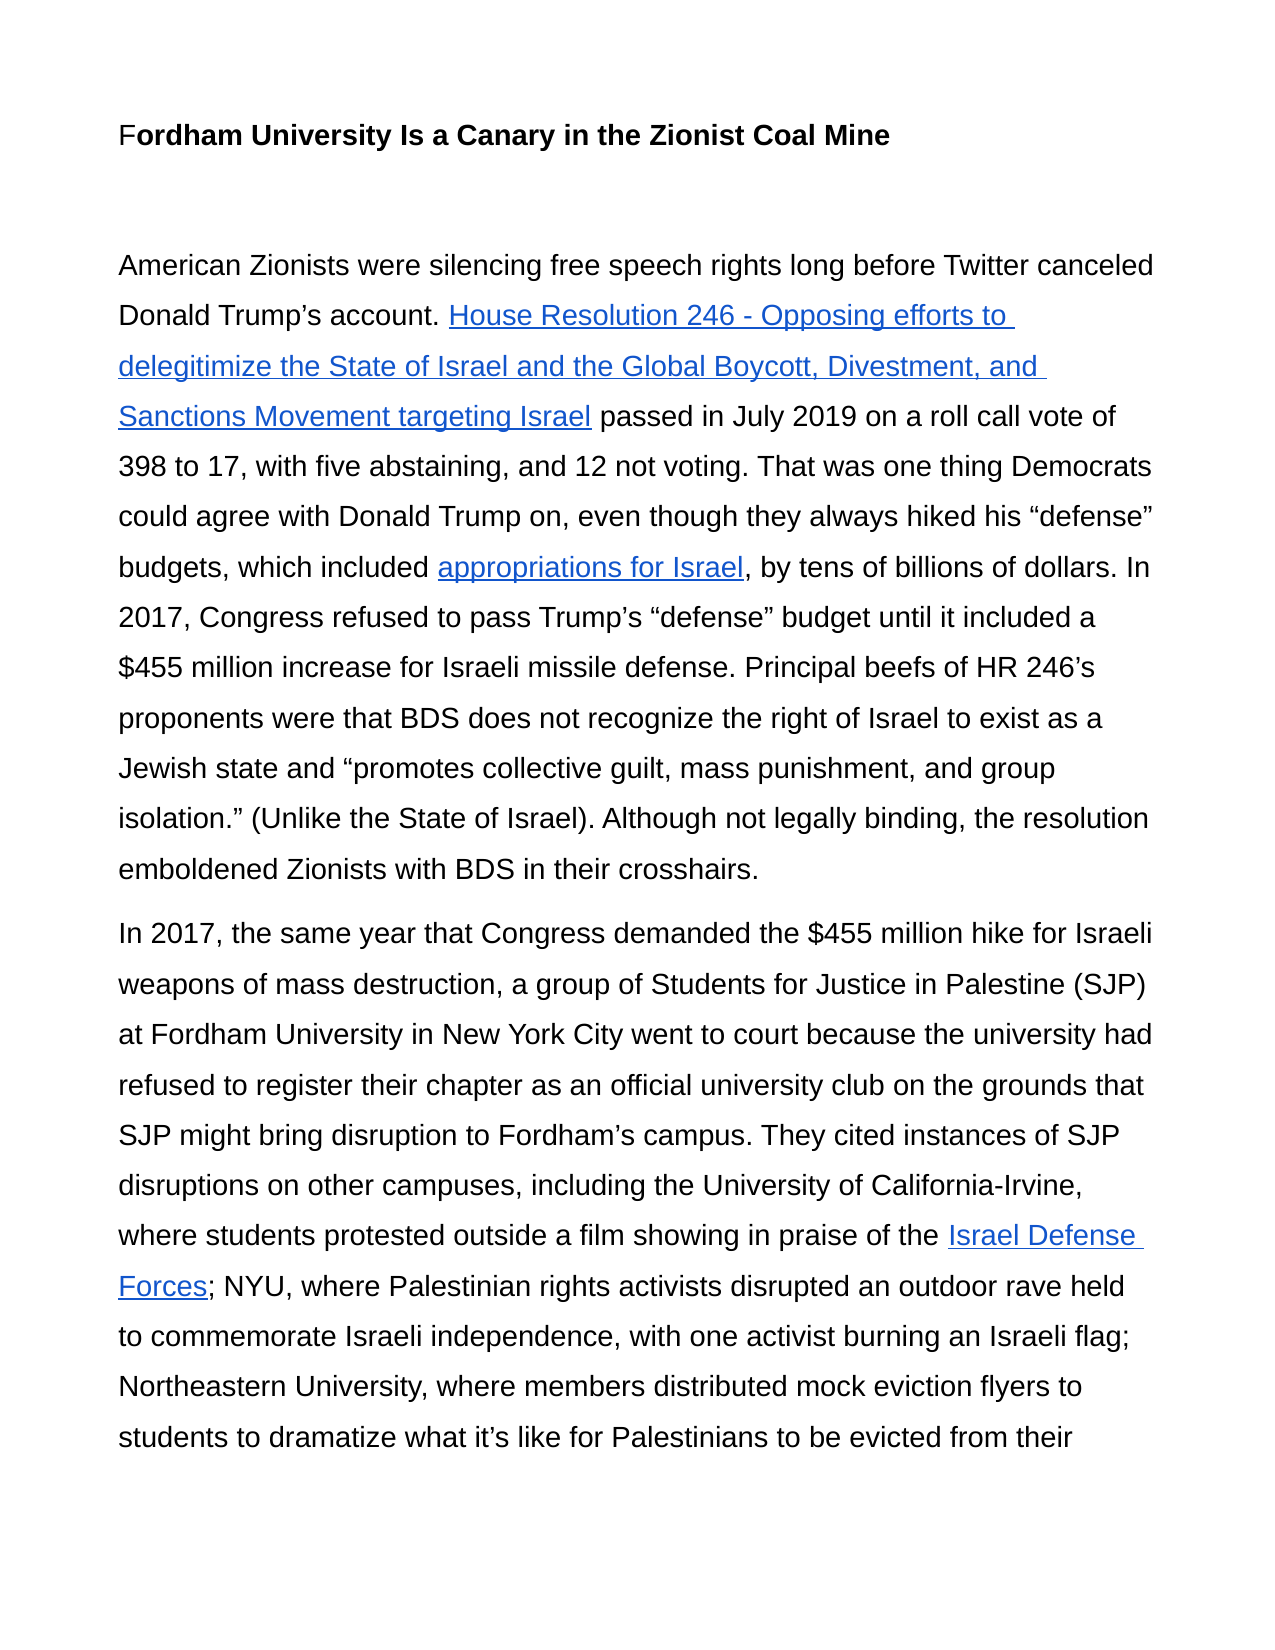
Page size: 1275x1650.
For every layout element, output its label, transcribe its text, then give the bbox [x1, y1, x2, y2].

text In 2017, the same year that Congress demanded the $455 million hike for Israeli weapons of mass destruction, a group of Students for Justice in Palestine (SJP) at Fordham University in New York City went to court because the university had refused to register their chapter as an official university club on the grounds that SJP might bring disruption to Fordham’s campus. They cited instances of SJP disruptions on other campuses, including the University of California-Irvine, where students protested outside a film showing in praise of the Israel Defense Forces; NYU, where Palestinian rights activists disrupted an outdoor rave held to commemorate Israeli independence, with one activist burning an Israeli flag; Northeastern University, where members distributed mock eviction flyers to students to dramatize what it’s like for Palestinians to be evicted from their [118, 917, 1157, 1453]
text Fordham University Is a Canary in the Zionist Coal Mine [118, 118, 1157, 152]
text American Zionists were silencing free speech rights long before Twitter canceled Donald Trump’s account. House Resolution 246 - Opposing efforts to delegitimize the State of Israel and the Global Boycott, Divestment, and Sanctions Movement targeting Israel passed in July 2019 on a roll call vote of 398 to 17, with five abstaining, and 12 not voting. That was one thing Democrats could agree with Donald Trump on, even though they always hiked his “defense” budgets, which included appropriations for Israel, by tens of billions of dollars. In 2017, Congress refused to pass Trump’s “defense” budget until it included a $455 million increase for Israeli missile defense. Principal beefs of HR 246’s proponents were that BDS does not recognize the right of Israel to exist as a Jewish state and “promotes collective guilt, mass punishment, and group isolation.” (Unlike the State of Israel). Although not legally binding, the resolution emboldened Zionists with BDS in their crosshairs. [118, 248, 1157, 885]
